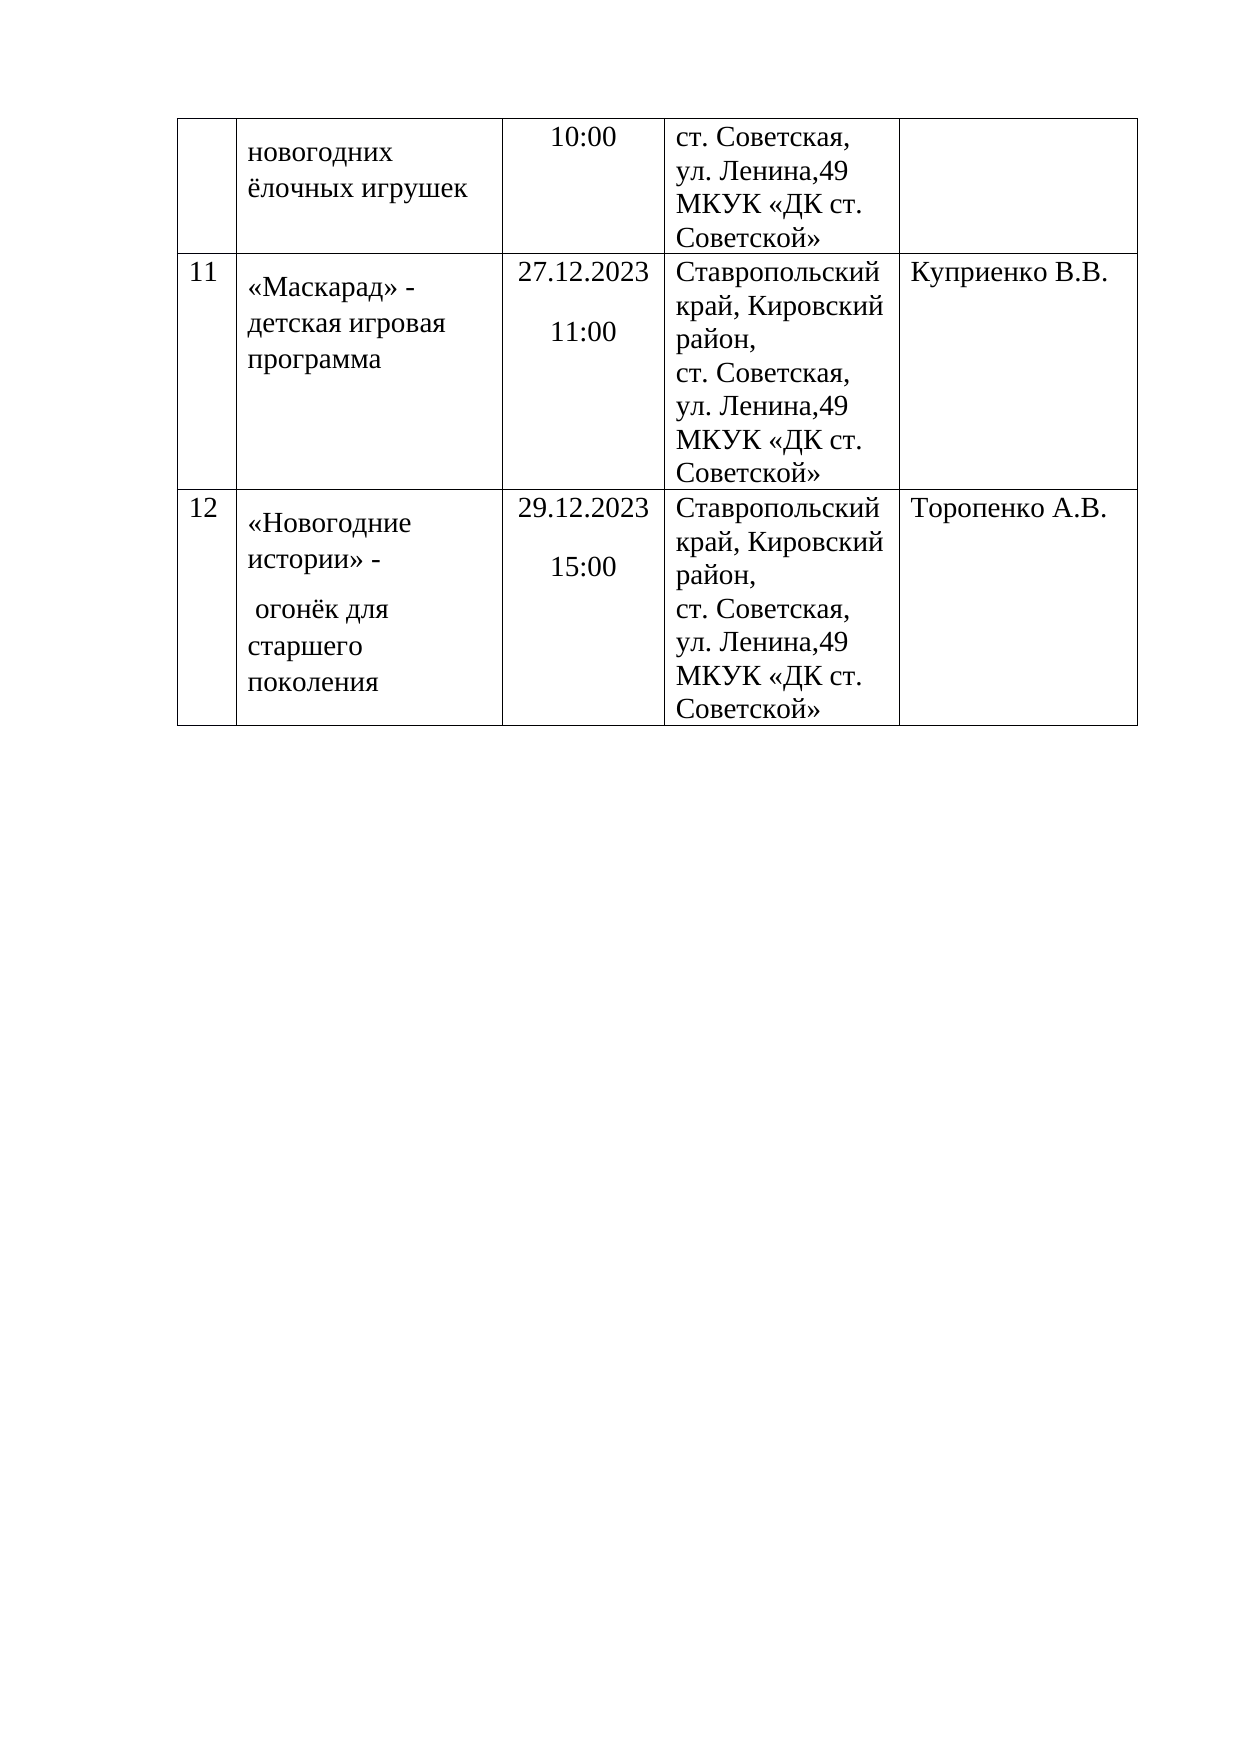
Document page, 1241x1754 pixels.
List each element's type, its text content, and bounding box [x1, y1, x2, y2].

table_cell «Маскарад» -детская игровая программа [237, 254, 502, 489]
table_cell ст. Советская, ул. Ленина,49 МКУК «ДК ст. Советской» [665, 119, 899, 253]
table_cell Ставропольский край, Кировский район, ст. Советская, ул. Ленина,49 МКУК «ДК ст. Советской» [665, 254, 899, 489]
table_cell 29.12.2023 15:00 [503, 490, 664, 725]
table_cell «Новогодние истории» - огонёк для старшего поколения [237, 490, 502, 725]
table_cell [178, 119, 236, 253]
table_cell 11 [178, 254, 236, 489]
table_cell [900, 119, 1137, 253]
table_cell Ставропольский край, Кировский район, ст. Советская, ул. Ленина,49 МКУК «ДК ст. Советской» [665, 490, 899, 725]
table_cell 12 [178, 490, 236, 725]
table_cell 27.12.2023 11:00 [503, 254, 664, 489]
table_cell Торопенко А.В. [900, 490, 1137, 725]
table_cell новогодних ёлочных игрушек [237, 119, 502, 253]
table_cell Куприенко В.В. [900, 254, 1137, 489]
table_cell 10:00 [503, 119, 664, 253]
